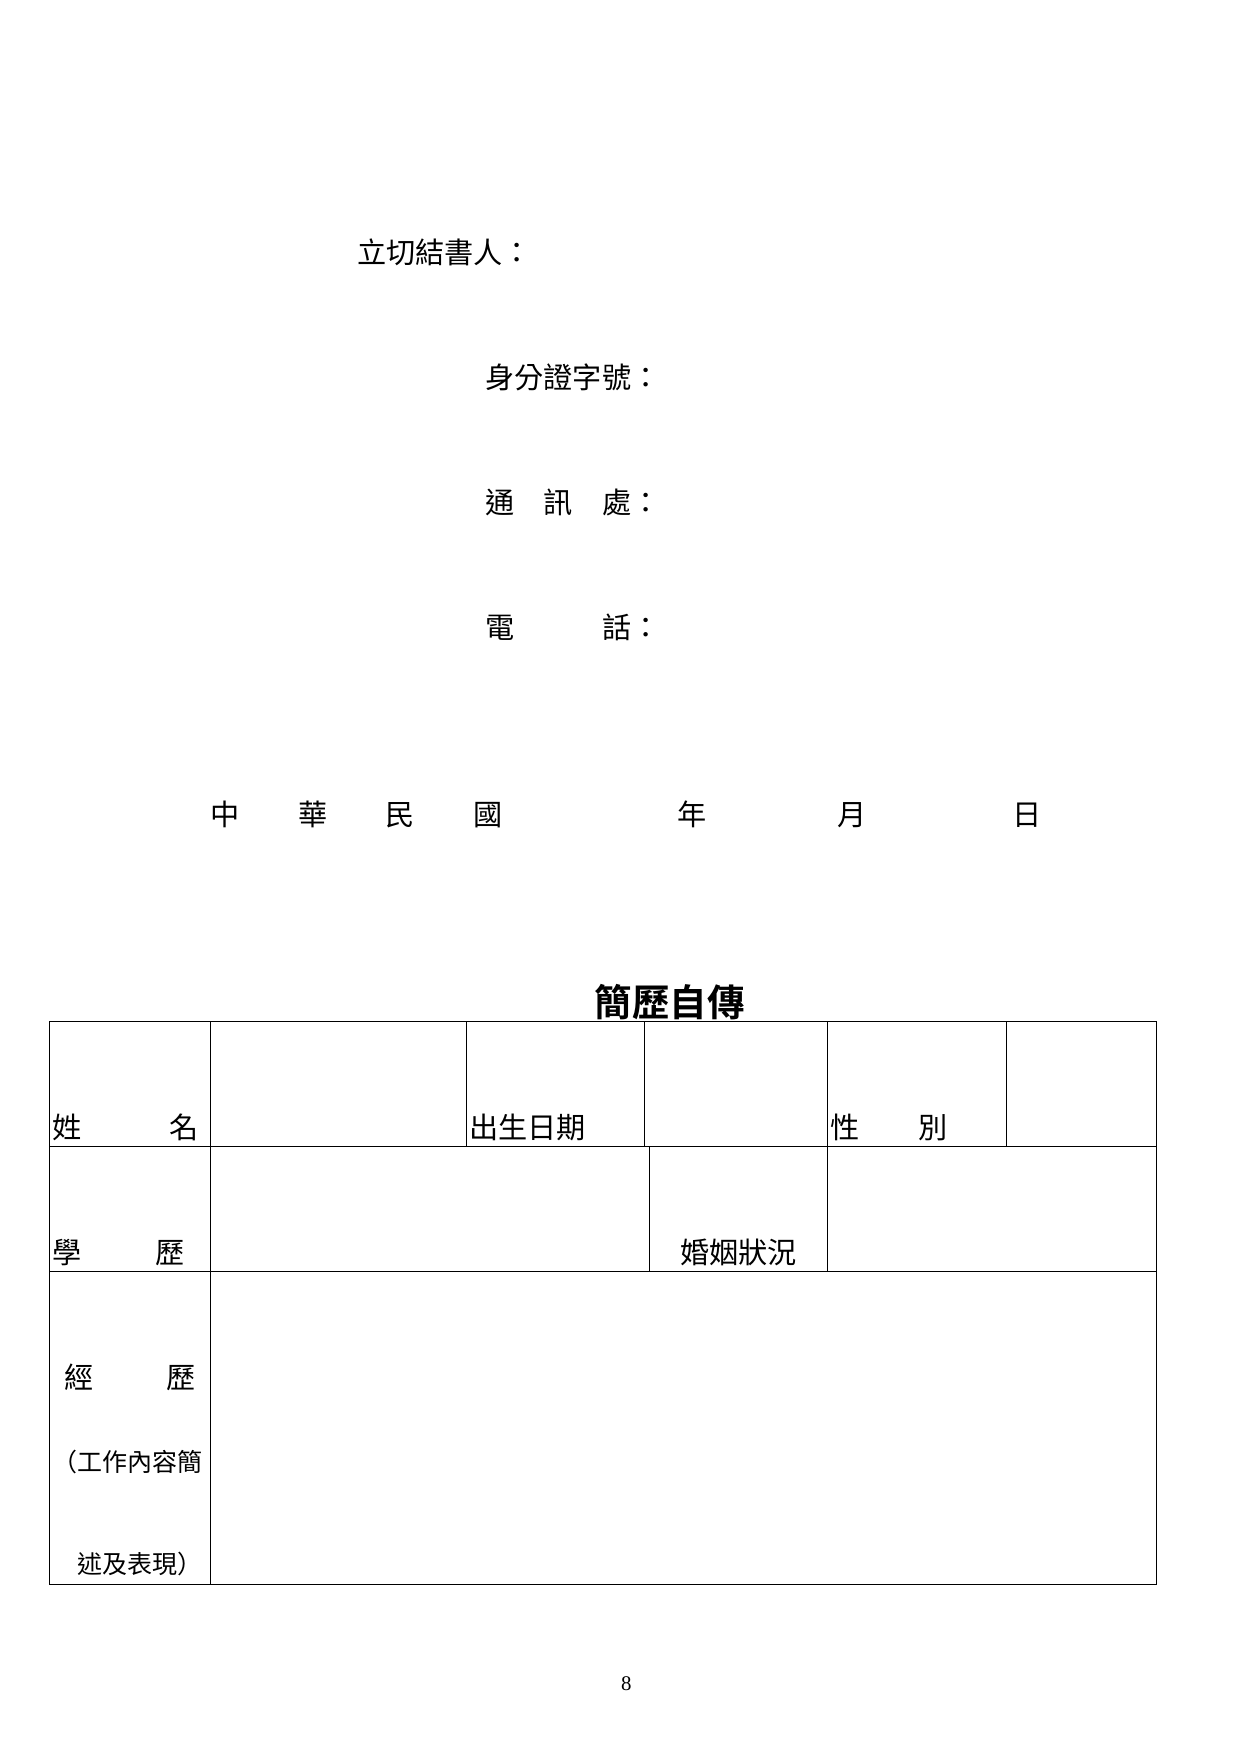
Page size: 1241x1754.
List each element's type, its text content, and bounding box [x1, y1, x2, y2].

table_cell [211, 1272, 1156, 1584]
table_header 姓 名 [50, 1022, 210, 1146]
text 身分證字號： [77, 334, 1175, 396]
text 電 話： [77, 584, 1175, 646]
table_header [1007, 1022, 1156, 1146]
table_cell [828, 1147, 1156, 1271]
text 中 華 民 國 年 月 日 [77, 771, 1175, 834]
table_cell 學 歷 [50, 1147, 210, 1271]
table_header [645, 1022, 827, 1146]
table_cell 婚姻狀況 [650, 1147, 827, 1271]
text 通 訊 處： [77, 459, 1175, 521]
table_header [211, 1022, 466, 1146]
text 立切結書人： [77, 209, 1175, 271]
table_header 性 別 [828, 1022, 1006, 1146]
text 簡歷自傳 [77, 959, 1175, 1021]
table_cell [211, 1147, 649, 1271]
table_cell 經 歷 （工作內容簡 述及表現） [50, 1272, 210, 1584]
table_header 出生日期 [467, 1022, 644, 1146]
